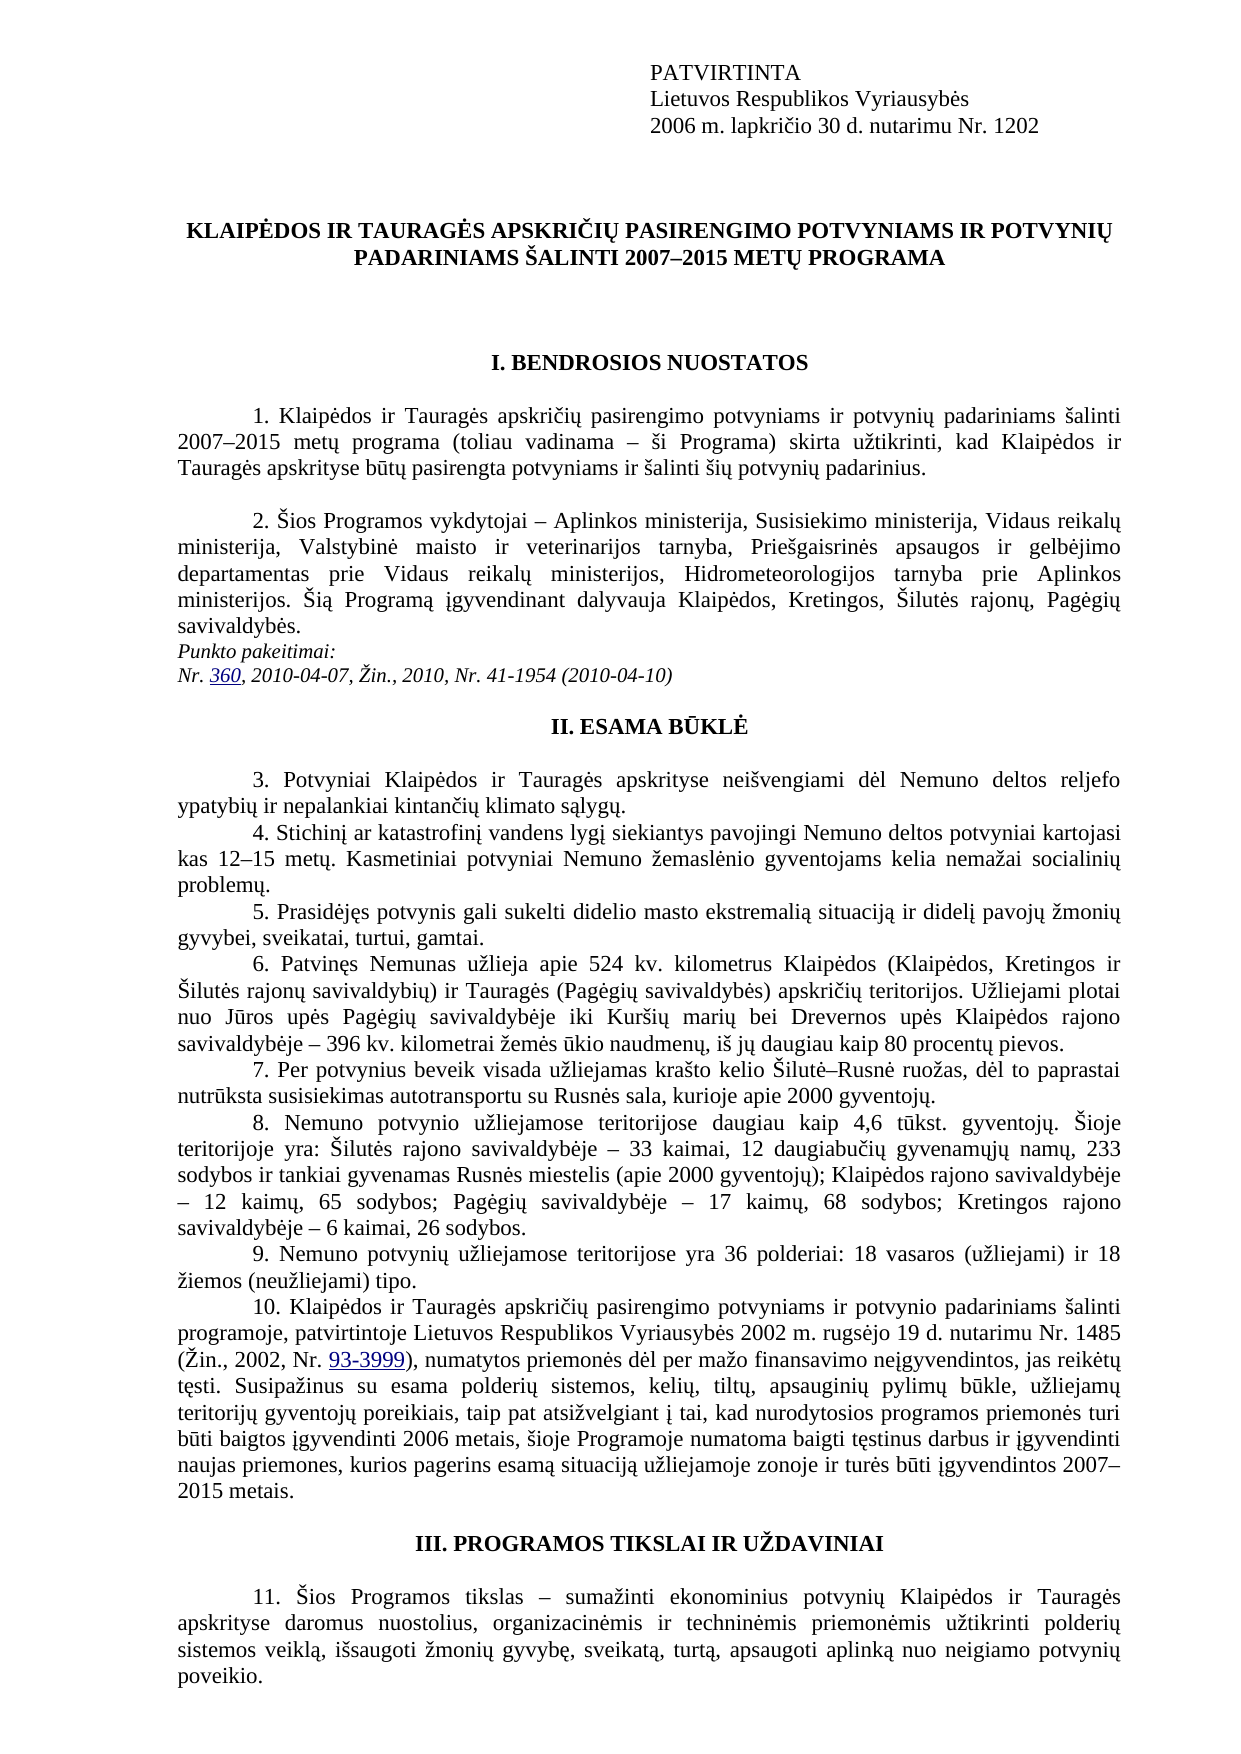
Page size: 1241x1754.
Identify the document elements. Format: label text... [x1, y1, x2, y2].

text II. ESAMA BŪKLĖ [177, 713, 1122, 740]
text 10. Klaipėdos ir Tauragės apskričių pasirengimo potvyniams ir potvynio padariniams šalinti programoje, patvirtintoje Lietuvos Respublikos Vyriausybės 2002 m. rugsėjo 19 d. nutarimu Nr. 1485 (Žin., 2002, Nr. 93-3999), numatytos priemonės dėl per mažo finansavimo neįgyvendintos, jas reikėtų tęsti. Susipažinus su esama polderių sistemos, kelių, tiltų, apsauginių pylimų būkle, užliejamų teritorijų gyventojų poreikiais, taip pat atsižvelgiant į tai, kad nurodytosios programos priemonės turi būti baigtos įgyvendinti 2006 metais, šioje Programoje numatoma baigti tęstinus darbus ir įgyvendinti naujas priemones, kurios pagerins esamą situaciją užliejamoje zonoje ir turės būti įgyvendintos 2007–2015 metais. [177, 1293, 1122, 1504]
text 6. Patvinęs Nemunas užlieja apie 524 kv. kilometrus Klaipėdos (Klaipėdos, Kretingos ir Šilutės rajonų savivaldybių) ir Tauragės (Pagėgių savivaldybės) apskričių teritorijos. Užliejami plotai nuo Jūros upės Pagėgių savivaldybėje iki Kuršių marių bei Drevernos upės Klaipėdos rajono savivaldybėje – 396 kv. kilometrai žemės ūkio naudmenų, iš jų daugiau kaip 80 procentų pievos. [177, 951, 1122, 1056]
text 11. Šios Programos tikslas – sumažinti ekonominius potvynių Klaipėdos ir Tauragės apskrityse daromus nuostolius, organizacinėmis ir techninėmis priemonėmis užtikrinti polderių sistemos veiklą, išsaugoti žmonių gyvybę, sveikatą, turtą, apsaugoti aplinką nuo neigiamo potvynių poveikio. [177, 1583, 1122, 1688]
text 8. Nemuno potvynio užliejamose teritorijose daugiau kaip 4,6 tūkst. gyventojų. Šioje teritorijoje yra: Šilutės rajono savivaldybėje – 33 kaimai, 12 daugiabučių gyvenamųjų namų, 233 sodybos ir tankiai gyvenamas Rusnės miestelis (apie 2000 gyventojų); Klaipėdos rajono savivaldybėje – 12 kaimų, 65 sodybos; Pagėgių savivaldybėje – 17 kaimų, 68 sodybos; Kretingos rajono savivaldybėje – 6 kaimai, 26 sodybos. [177, 1109, 1122, 1240]
text Punkto pakeitimai: [177, 639, 1122, 663]
text Nr. 360, 2010-04-07, Žin., 2010, Nr. 41-1954 (2010-04-10) [177, 663, 1122, 687]
text III. PROGRAMOS TIKSLAI IR UŽDAVINIAI [177, 1530, 1122, 1557]
text Patvirtinta [650, 59, 1122, 85]
text 5. Prasidėjęs potvynis gali sukelti didelio masto ekstremalią situaciją ir didelį pavojų žmonių gyvybei, sveikatai, turtui, gamtai. [177, 898, 1122, 951]
text Lietuvos Respublikos Vyriausybės 2006 m. lapkričio 30 d. nutarimu Nr. 1202 [650, 85, 1122, 138]
text 3. Potvyniai Klaipėdos ir Tauragės apskrityse neišvengiami dėl Nemuno deltos reljefo ypatybių ir nepalankiai kintančių klimato sąlygų. [177, 766, 1122, 819]
text 2. Šios Programos vykdytojai – Aplinkos ministerija, Susisiekimo ministerija, Vidaus reikalų ministerija, Valstybinė maisto ir veterinarijos tarnyba, Priešgaisrinės apsaugos ir gelbėjimo departamentas prie Vidaus reikalų ministerijos, Hidrometeorologijos tarnyba prie Aplinkos ministerijos. Šią Programą įgyvendinant dalyvauja Klaipėdos, Kretingos, Šilutės rajonų, Pagėgių savivaldybės. [177, 507, 1122, 639]
text 7. Per potvynius beveik visada užliejamas krašto kelio Šilutė–Rusnė ruožas, dėl to paprastai nutrūksta susisiekimas autotransportu su Rusnės sala, kurioje apie 2000 gyventojų. [177, 1056, 1122, 1109]
text 4. Stichinį ar katastrofinį vandens lygį siekiantys pavojingi Nemuno deltos potvyniai kartojasi kas 12–15 metų. Kasmetiniai potvyniai Nemuno žemaslėnio gyventojams kelia nemažai socialinių problemų. [177, 819, 1122, 898]
text 1. Klaipėdos ir Tauragės apskričių pasirengimo potvyniams ir potvynių padariniams šalinti 2007–2015 metų programa (toliau vadinama – ši Programa) skirta užtikrinti, kad Klaipėdos ir Tauragės apskrityse būtų pasirengta potvyniams ir šalinti šių potvynių padarinius. [177, 402, 1122, 481]
text I. BENDROSIOS NUOSTATOS [177, 349, 1122, 375]
text 9. Nemuno potvynių užliejamose teritorijose yra 36 polderiai: 18 vasaros (užliejami) ir 18 žiemos (neužliejami) tipo. [177, 1240, 1122, 1293]
text Klaipėdos ir Tauragės apskričių pasirENGImo potvyniams ir potvynių padariniams šalinti 2007–2015 METŲ PROGRAMA [177, 217, 1122, 270]
